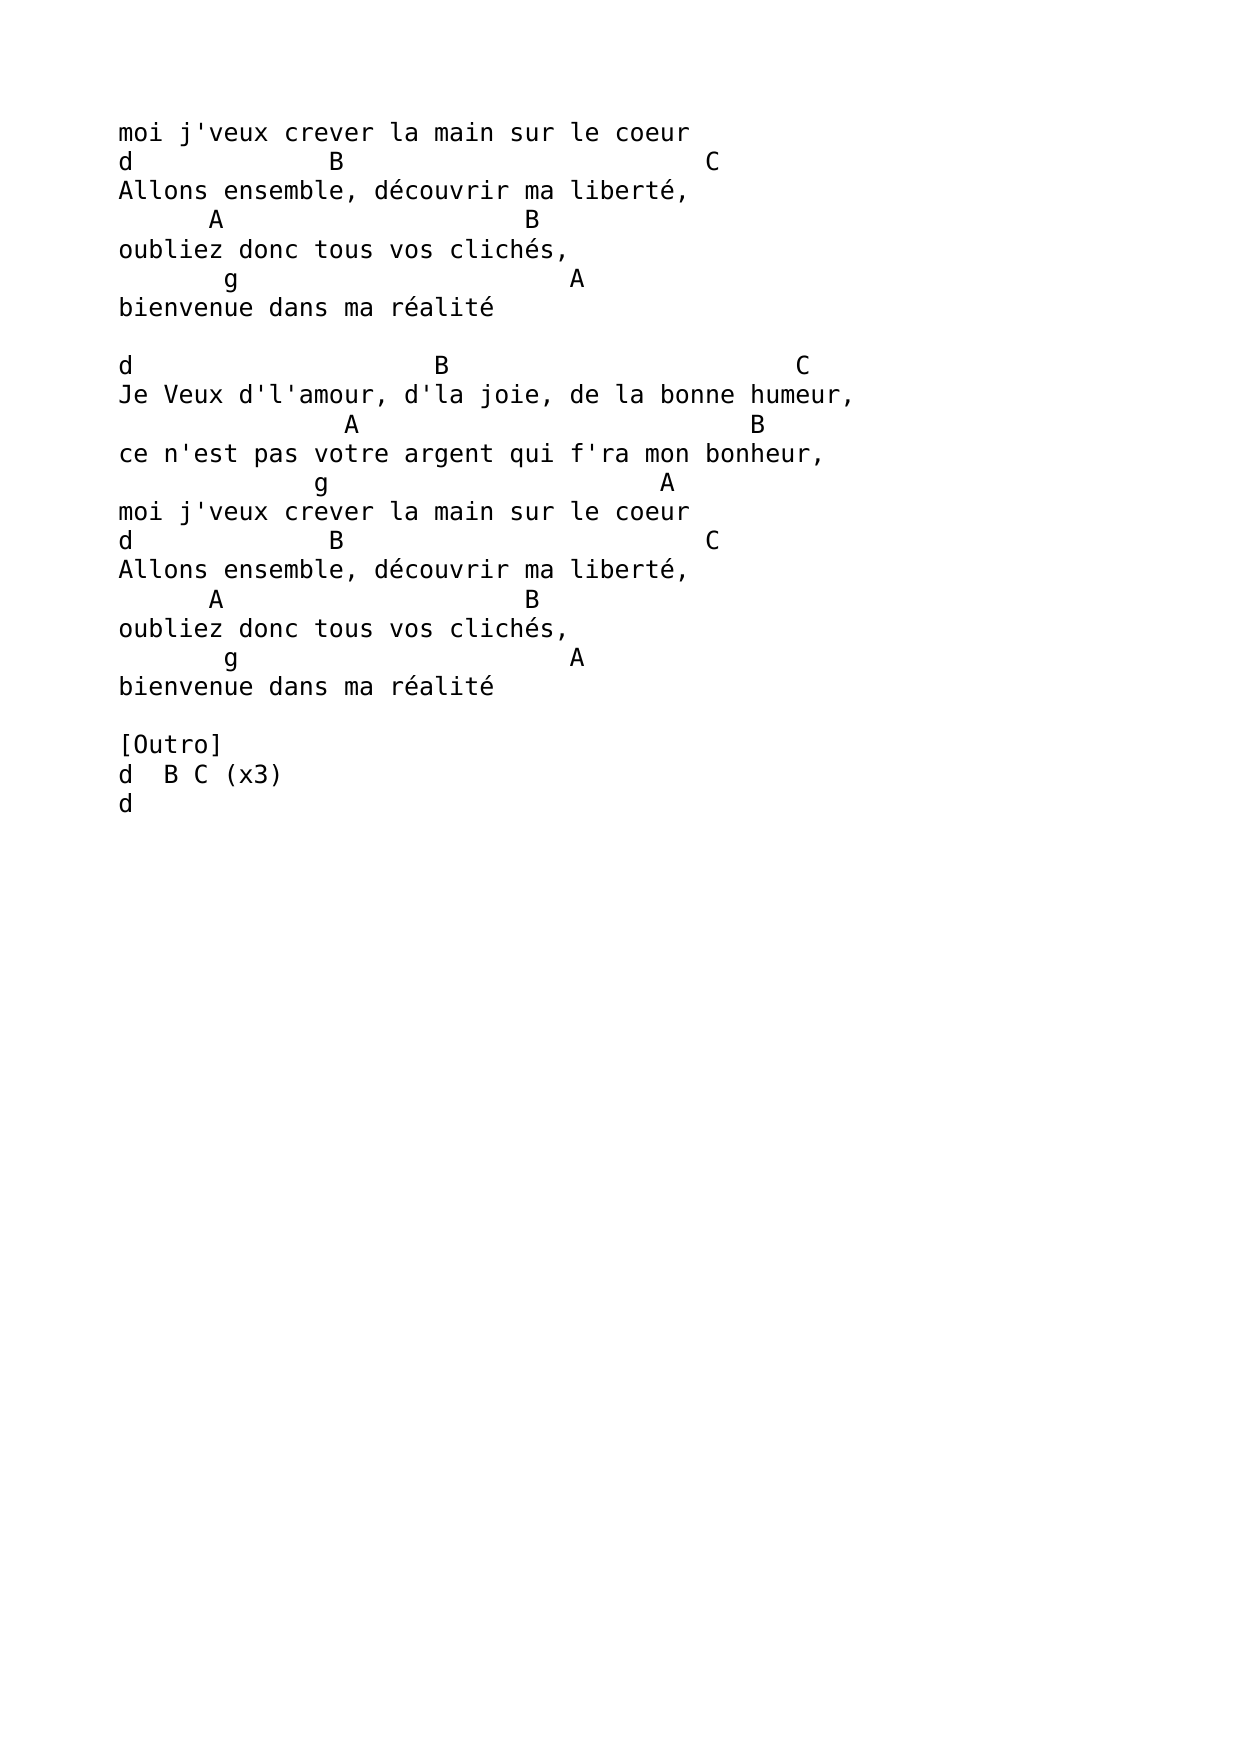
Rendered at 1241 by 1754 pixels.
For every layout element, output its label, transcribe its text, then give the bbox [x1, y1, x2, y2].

text moi j'veux crever la main sur le coeur d B C Allons ensemble, découvrir ma liberté, A B oubliez donc tous vos clichés, g A bienvenue dans ma réalité d B C Je Veux d'l'amour, d'la joie, de la bonne humeur, A B ce n'est pas votre argent qui f'ra mon bonheur, g A moi j'veux crever la main sur le coeur d B C Allons ensemble, découvrir ma liberté, A B oubliez donc tous vos clichés, g A bienvenue dans ma réalité [Outro] d B C (x3) d [118, 118, 1122, 818]
